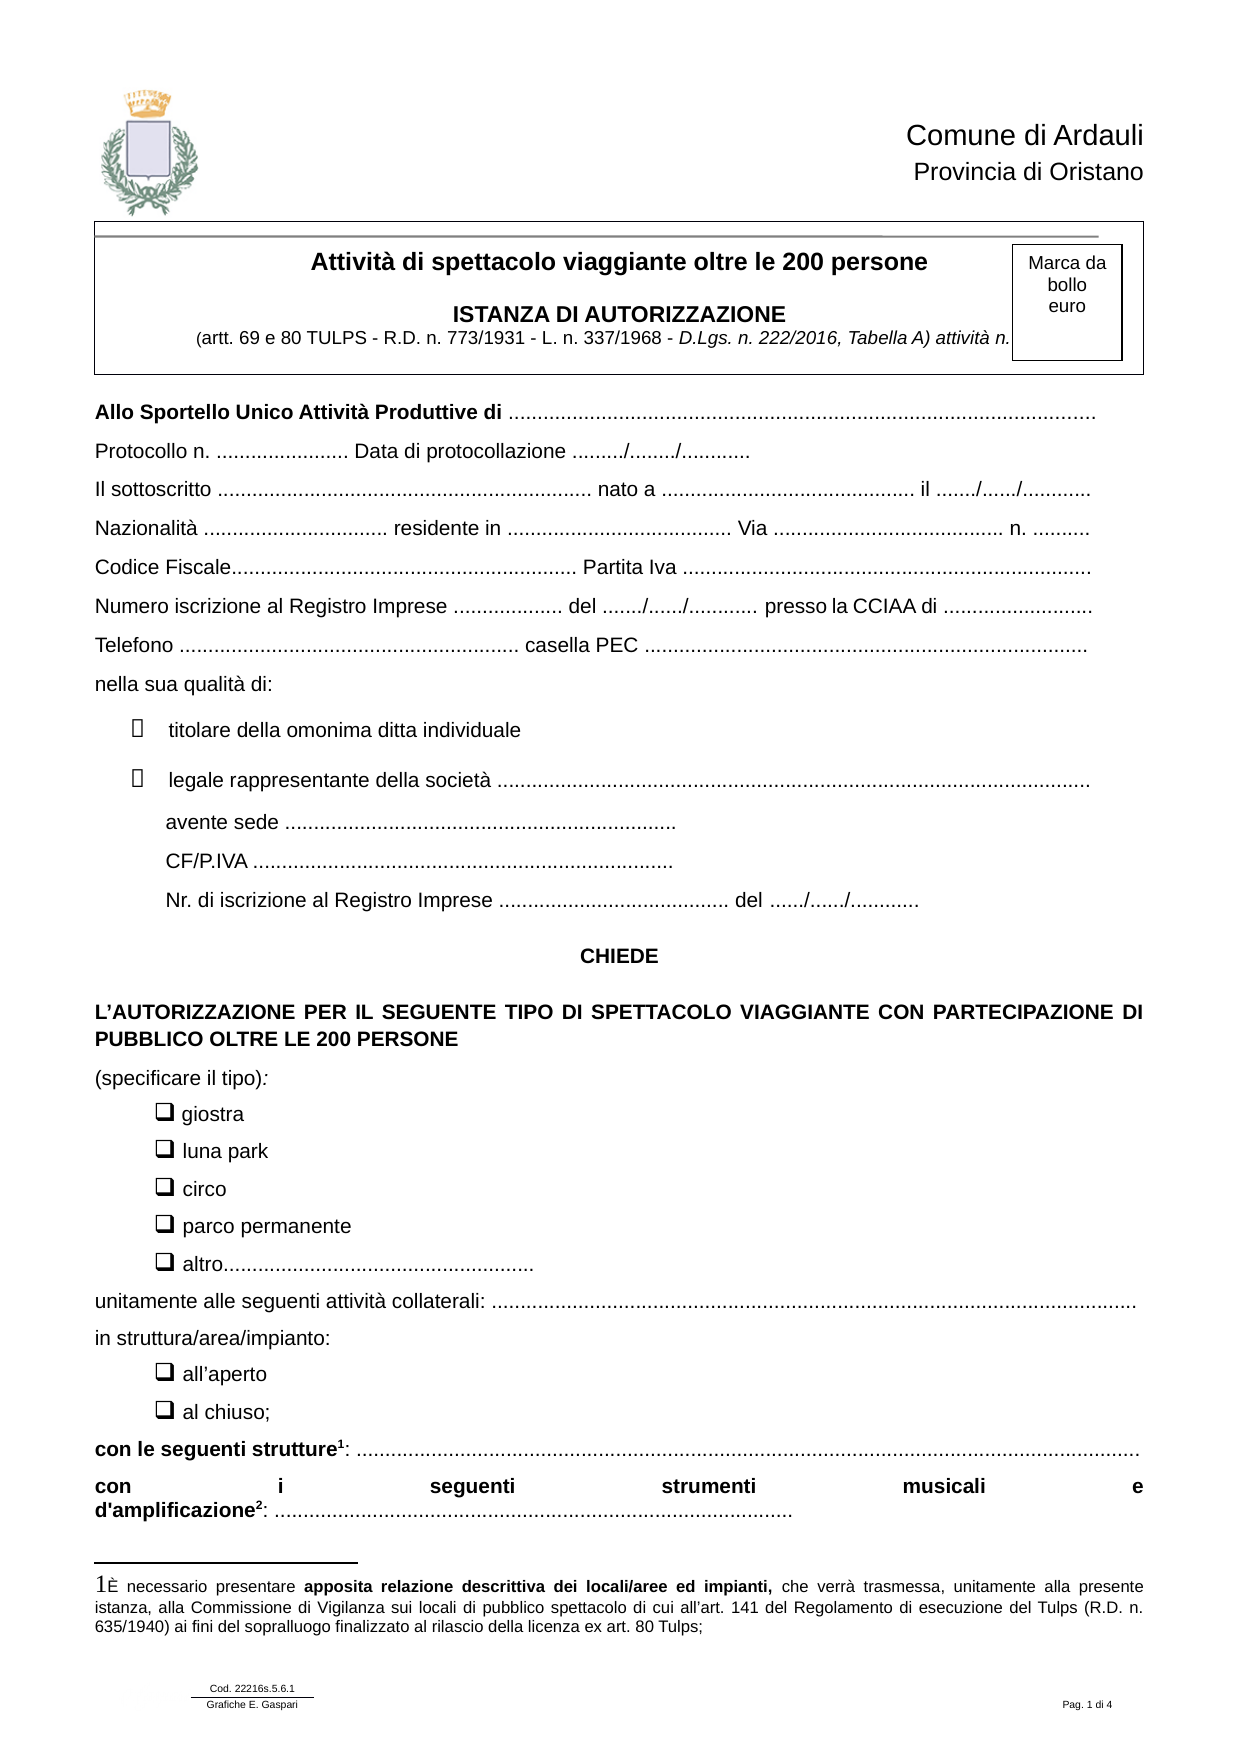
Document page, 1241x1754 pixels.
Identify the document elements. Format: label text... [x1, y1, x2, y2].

text Provincia di Oristano [200, 157, 1144, 185]
picture [98, 87, 200, 219]
text  titolare della omonima ditta individuale [130, 710, 1144, 744]
text avente sede .................................................................... [165, 810, 1144, 834]
text (specificare il tipo): [94, 1065, 1144, 1089]
text  parco permanente [153, 1214, 1144, 1239]
text Nr. di iscrizione al Registro Imprese ........................................ del ....../....../............ [165, 888, 1144, 912]
text unitamente alle seguenti attività collaterali: ................................................................................................................ [94, 1289, 1144, 1313]
text CHIEDE [94, 944, 1144, 968]
text Nazionalità ................................ residente in ....................................... Via ........................................ n. .......... [94, 516, 1144, 540]
text con le seguenti strutture: ........................................................................................................................................ [94, 1437, 1144, 1461]
text Allo Sportello Unico Attività Produttive di [94, 399, 1144, 423]
text  giostra [153, 1102, 1144, 1127]
text  luna park [153, 1139, 1144, 1164]
text con i seguenti strumenti musicali e d'amplificazione: .......................................................................................... [94, 1474, 1144, 1522]
text L’AUTORIZZAZIONE PER IL SEGUENTE TIPO DI SPETTACOLO VIAGGIANTE CON PARTECIPAZIONE DI PUBBLICO OLTRE LE 200 PERSONE [94, 1000, 1144, 1051]
text  legale rappresentante della società ....................................................................................................... [130, 760, 1144, 794]
text nella sua qualità di: [94, 672, 1144, 696]
text Protocollo n. ....................... Data di protocollazione ........./......../............ [94, 438, 1144, 462]
text Numero iscrizione al Registro Imprese ................... del ......./....../............ presso la CCIAA di .......................... [94, 594, 1144, 618]
text Telefono ........................................................... casella PEC ............................................................................. [94, 633, 1144, 657]
text Codice Fiscale............................................................ Partita Iva ....................................................................... [94, 555, 1144, 579]
text Comune di Ardauli [200, 118, 1144, 152]
table_header Attività di spettacolo viaggiante oltre le 200 persone ISTANZA DI AUTORIZZAZIONE (artt. 69 e 80 TULPS - R.D. n. 773/1931 - L. n. 337/1968 - D.Lgs. n. 222/2016, Tabella A) attività n. 82) [95, 222, 1143, 373]
text in struttura/area/impianto: [94, 1326, 1144, 1350]
text  al chiuso; [153, 1400, 1144, 1425]
text CF/P.IVA ......................................................................... [165, 849, 1144, 873]
text È necessario presentare apposita relazione descrittiva dei locali/aree ed impianti, che verrà trasmessa, unitamente alla presente istanza, alla Commissione di Vigilanza sui locali di pubblico spettacolo di cui all’art. 141 del Regolamento di esecuzione del Tulps (R.D. n. 635/1940) ai fini del sopralluogo finalizzato al rilascio della licenza ex art. 80 Tulps; [94, 1569, 1144, 1636]
text  circo [153, 1177, 1144, 1202]
text Il sottoscritto ................................................................. nato a ............................................ il ......./....../............ [94, 477, 1144, 501]
text  all’aperto [153, 1362, 1144, 1387]
text  altro...................................................... [153, 1252, 1144, 1277]
